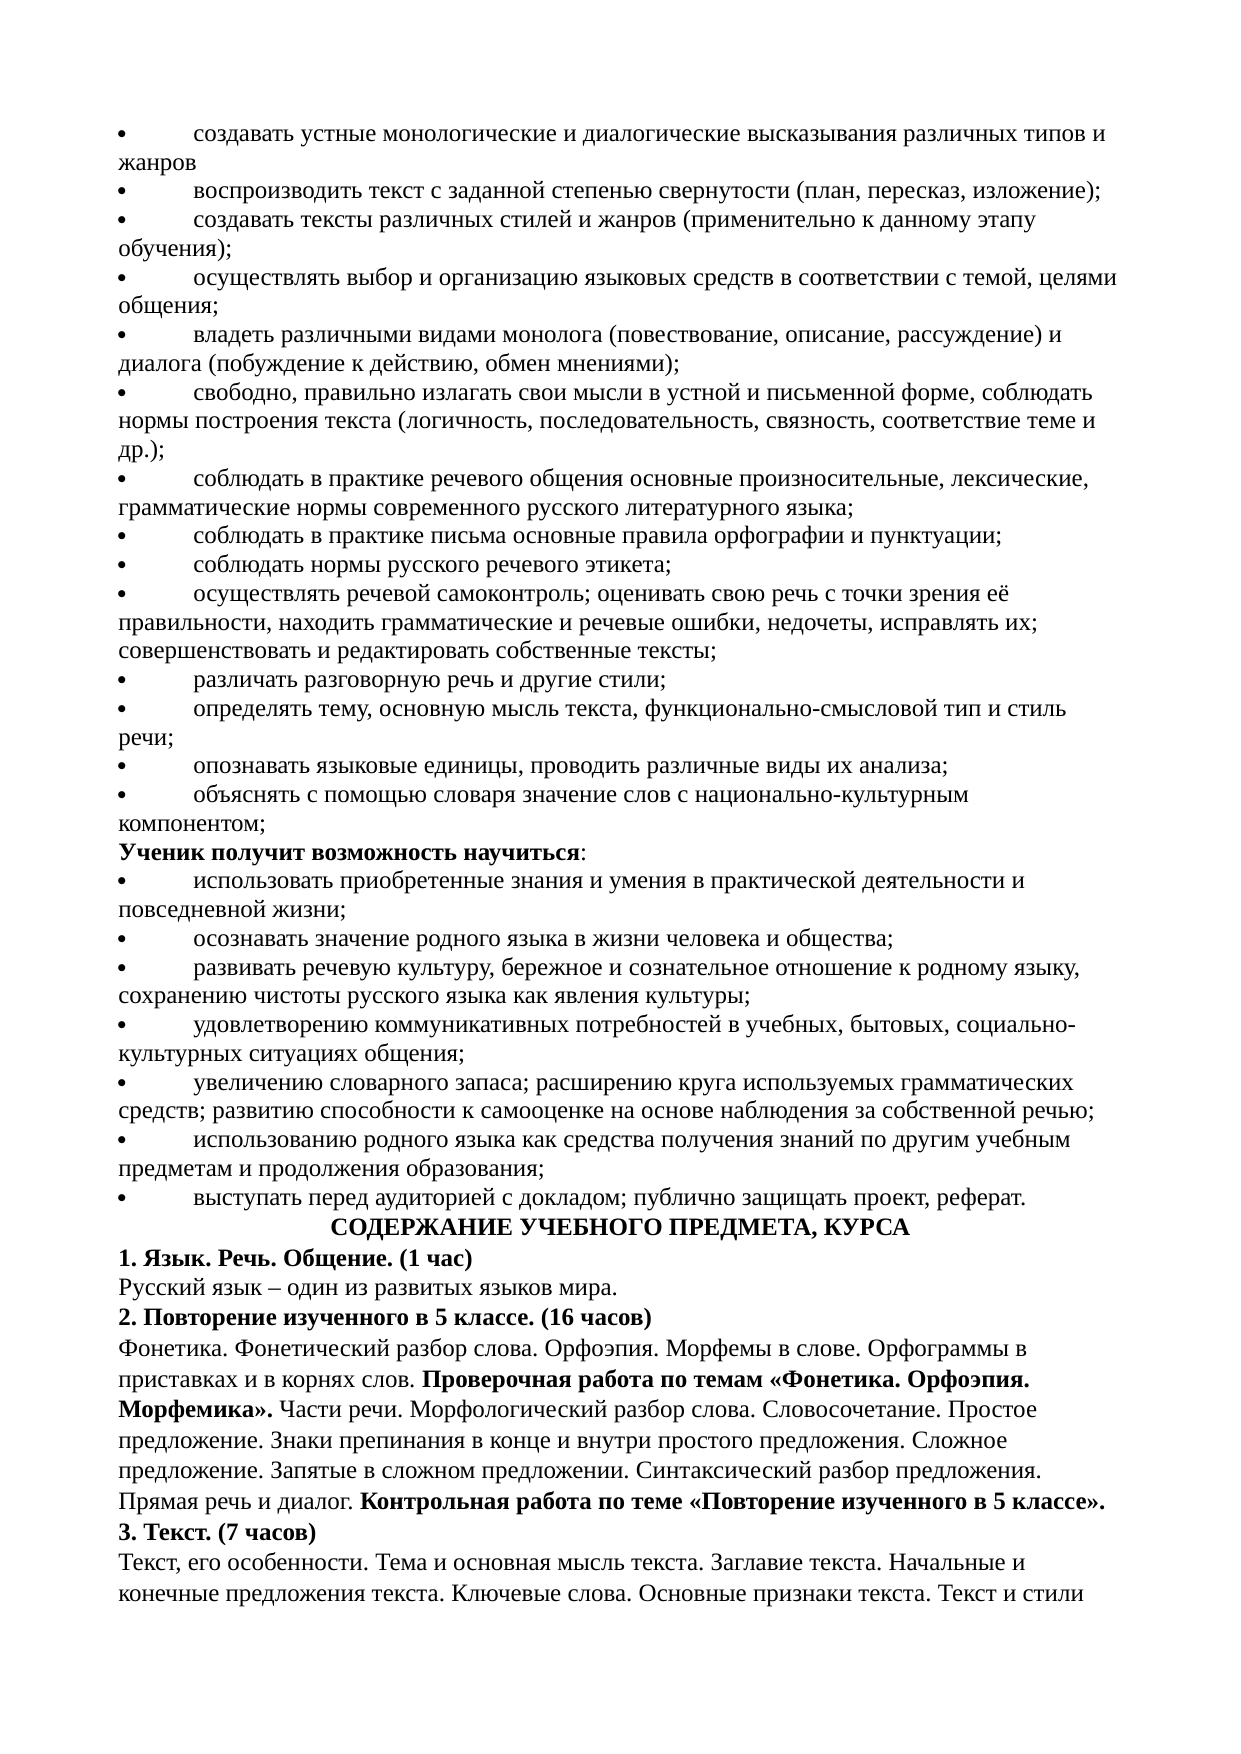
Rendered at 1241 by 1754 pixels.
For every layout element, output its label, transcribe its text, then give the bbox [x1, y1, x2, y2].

list развивать речевую культуру, бережное и сознательное отношение к родному языку, сохранению чистоты русского языка как явления культуры; [118, 952, 1122, 1009]
list воспроизводить текст с заданной степенью свернутости (план, пересказ, изложение); [118, 176, 1122, 204]
list соблюдать в практике письма основные правила орфографии и пунктуации; [118, 521, 1122, 549]
list осознавать значение родного языка в жизни человека и общества; [118, 923, 1122, 952]
list увеличению словарного запаса; расширению круга используемых грамматических средств; развитию способности к самооценке на основе наблюдения за собственной речью; [118, 1067, 1122, 1124]
text Фонетика. Фонетический разбор слова. Орфоэпия. Морфемы в слове. Орфограммы в приставках и в корнях слов. Проверочная работа по темам «Фонетика. Орфоэпия. Морфемика». Части речи. Морфологический разбор слова. Словосочетание. Простое предложение. Знаки препинания в конце и внутри простого предложения. Сложное предложение. Запятые в сложном предложении. Синтаксический разбор предложения. Прямая речь и диалог. Контрольная работа по теме «Повторение изученного в 5 классе». [118, 1331, 1122, 1515]
text Ученик получит возможность научиться: [118, 837, 1122, 866]
text 3. Текст. (7 часов) [118, 1515, 1122, 1546]
list удовлетворению коммуникативных потребностей в учебных, бытовых, социально-культурных ситуациях общения; [118, 1009, 1122, 1067]
list использованию родного языка как средства получения знаний по другим учебным предметам и продолжения образования; [118, 1124, 1122, 1182]
text 2. Повторение изученного в 5 классе. (16 часов) [118, 1301, 1122, 1331]
list определять тему, основную мысль текста, функционально-смысловой тип и стиль речи; [118, 693, 1122, 751]
list соблюдать нормы русского речевого этикета; [118, 549, 1122, 578]
text Русский язык – один из развитых языков мира. [118, 1272, 1122, 1301]
text Текст, его особенности. Тема и основная мысль текста. Заглавие текста. Начальные и конечные предложения текста. Ключевые слова. Основные признаки текста. Текст и стили [118, 1546, 1122, 1607]
list осуществлять речевой самоконтроль; оценивать свою речь с точки зрения её правильности, находить грамматические и речевые ошибки, недочеты, исправлять их; совершенствовать и редактировать собственные тексты; [118, 578, 1122, 664]
list осуществлять выбор и организацию языковых средств в соответствии с темой, целями общения; [118, 262, 1122, 319]
list использовать приобретенные знания и умения в практической деятельности и повседневной жизни; [118, 866, 1122, 923]
list объяснять с помощью словаря значение слов с национально-культурным компонентом; [118, 779, 1122, 837]
list создавать тексты различных стилей и жанров (применительно к данному этапу обучения); [118, 204, 1122, 262]
list создавать устные монологические и диалогические высказывания различных типов и жанров [118, 118, 1122, 176]
text СОДЕРЖАНИЕ УЧЕБНОГО ПРЕДМЕТА, КУРСА [118, 1211, 1122, 1241]
list свободно, правильно излагать свои мысли в устной и письменной форме, соблюдать нормы построения текста (логичность, последовательность, связность, соответствие теме и др.); [118, 377, 1122, 463]
list опознавать языковые единицы, проводить различные виды их анализа; [118, 751, 1122, 779]
list различать разговорную речь и другие стили; [118, 664, 1122, 693]
list соблюдать в практике речевого общения основные произносительные, лексические, грамматические нормы современного русского литературного языка; [118, 463, 1122, 521]
list владеть различными видами монолога (повествование, описание, рассуждение) и диалога (побуждение к действию, обмен мнениями); [118, 319, 1122, 377]
text 1. Язык. Речь. Общение. (1 час) [118, 1241, 1122, 1272]
list выступать перед аудиторией с докладом; публично защищать проект, реферат. [118, 1182, 1122, 1211]
